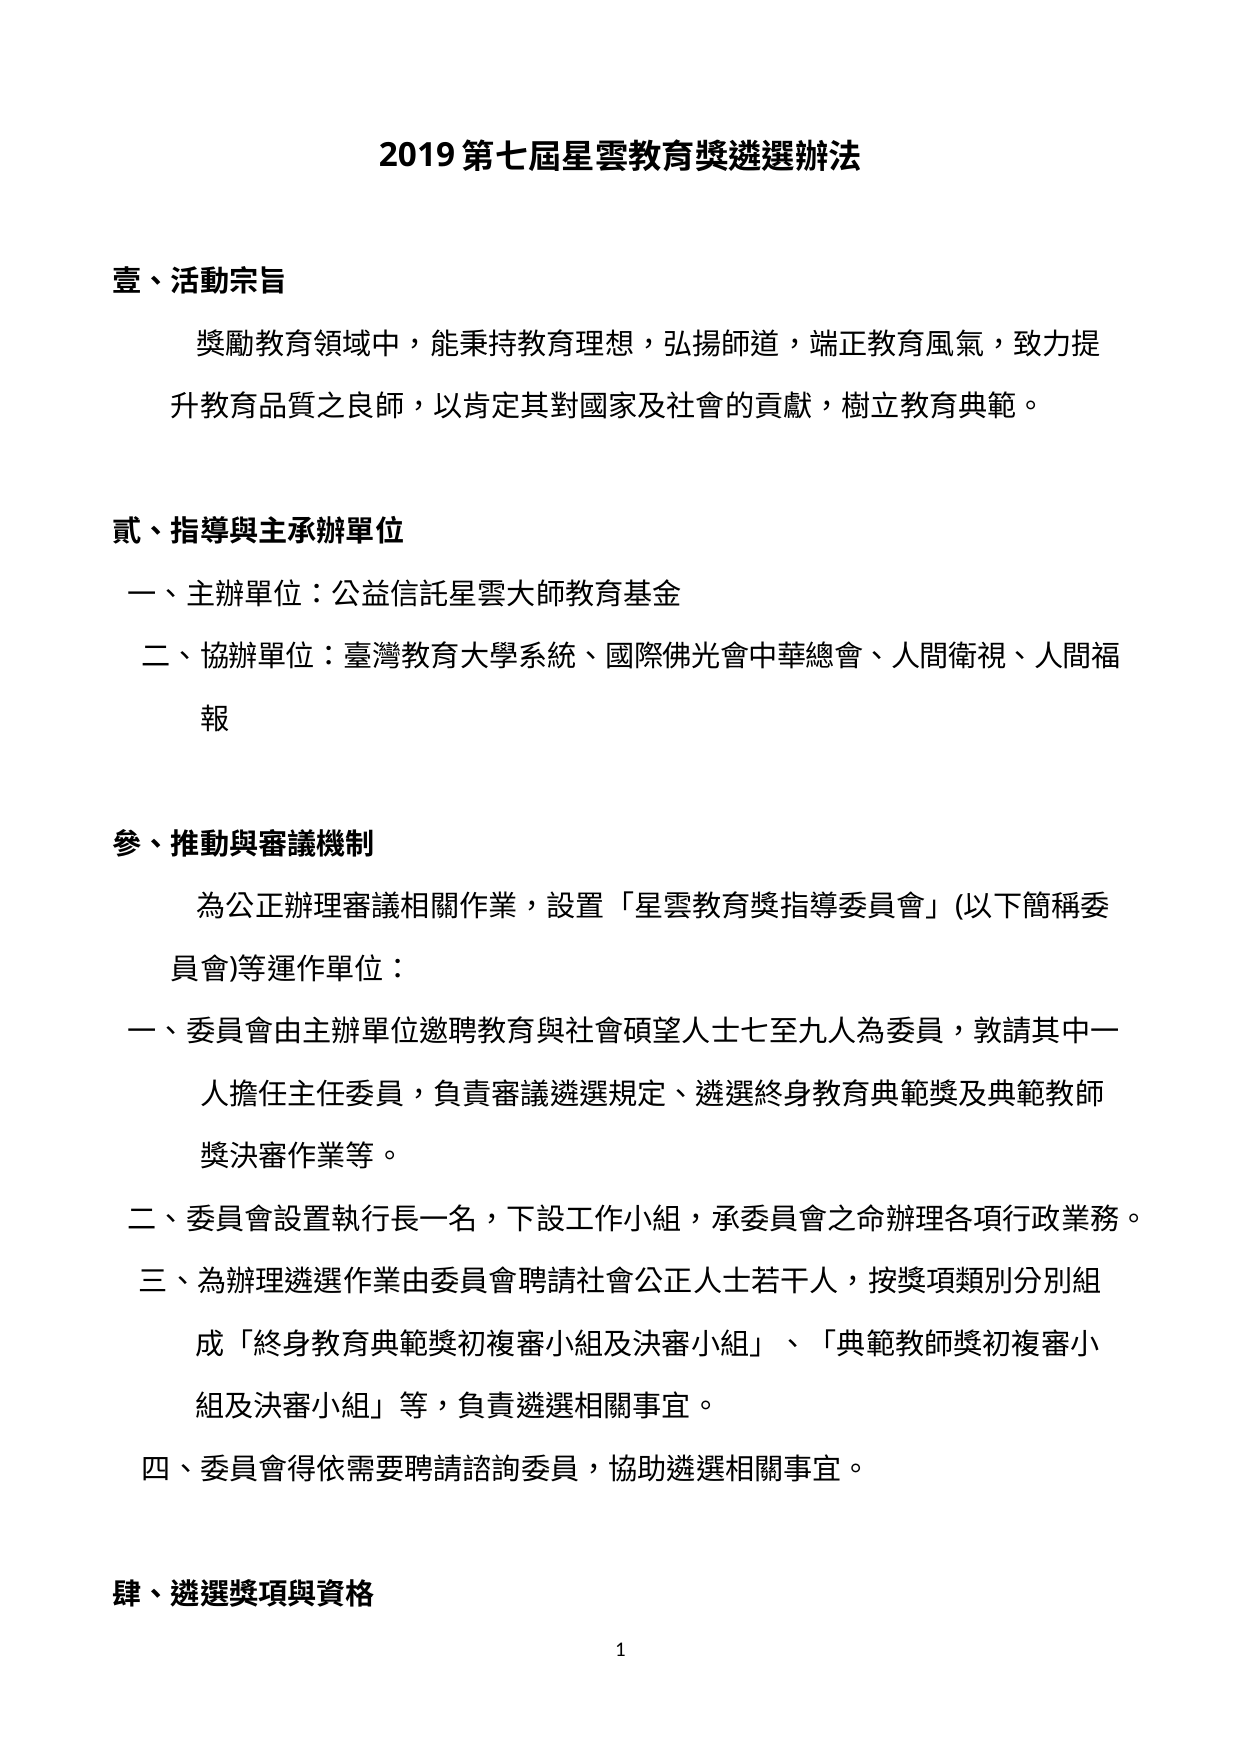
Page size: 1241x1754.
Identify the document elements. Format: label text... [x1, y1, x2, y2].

text 獎勵教育領域中，能秉持教育理想，弘揚師道，端正教育風氣，致力提升教育品質之良師，以肯定其對國家及社會的貢獻，樹立教育典範。 [112, 300, 1128, 425]
text 肆、遴選獎項與資格 [112, 1550, 1128, 1612]
text 二、協辦單位：臺灣教育大學系統、國際佛光會中華總會、人間衛視、人間福報 [112, 612, 1128, 737]
text 參、推動與審議機制 [112, 800, 1128, 862]
text 貳、指導與主承辦單位 [112, 487, 1128, 550]
text 為公正辦理審議相關作業，設置「星雲教育獎指導委員會」(以下簡稱委員會)等運作單位： [112, 862, 1128, 987]
text 一、委員會由主辦單位邀聘教育與社會碩望人士七至九人為委員，敦請其中一人擔任主任委員，負責審議遴選規定、遴選終身教育典範獎及典範教師獎決審作業等。 [112, 987, 1128, 1175]
text 一、主辦單位：公益信託星雲大師教育基金 [112, 550, 1128, 612]
text 四、委員會得依需要聘請諮詢委員，協助遴選相關事宜。 [142, 1425, 1128, 1487]
text 2019第七屆星雲教育獎遴選辦法 [112, 112, 1128, 175]
text 三、為辦理遴選作業由委員會聘請社會公正人士若干人，按獎項類別分別組成「終身教育典範獎初複審小組及決審小組」、「典範教師獎初複審小組及決審小組」等，負責遴選相關事宜。 [139, 1237, 1128, 1425]
text 二、委員會設置執行長一名，下設工作小組，承委員會之命辦理各項行政業務。 [112, 1175, 1128, 1237]
text 壹、活動宗旨 [112, 237, 1128, 300]
